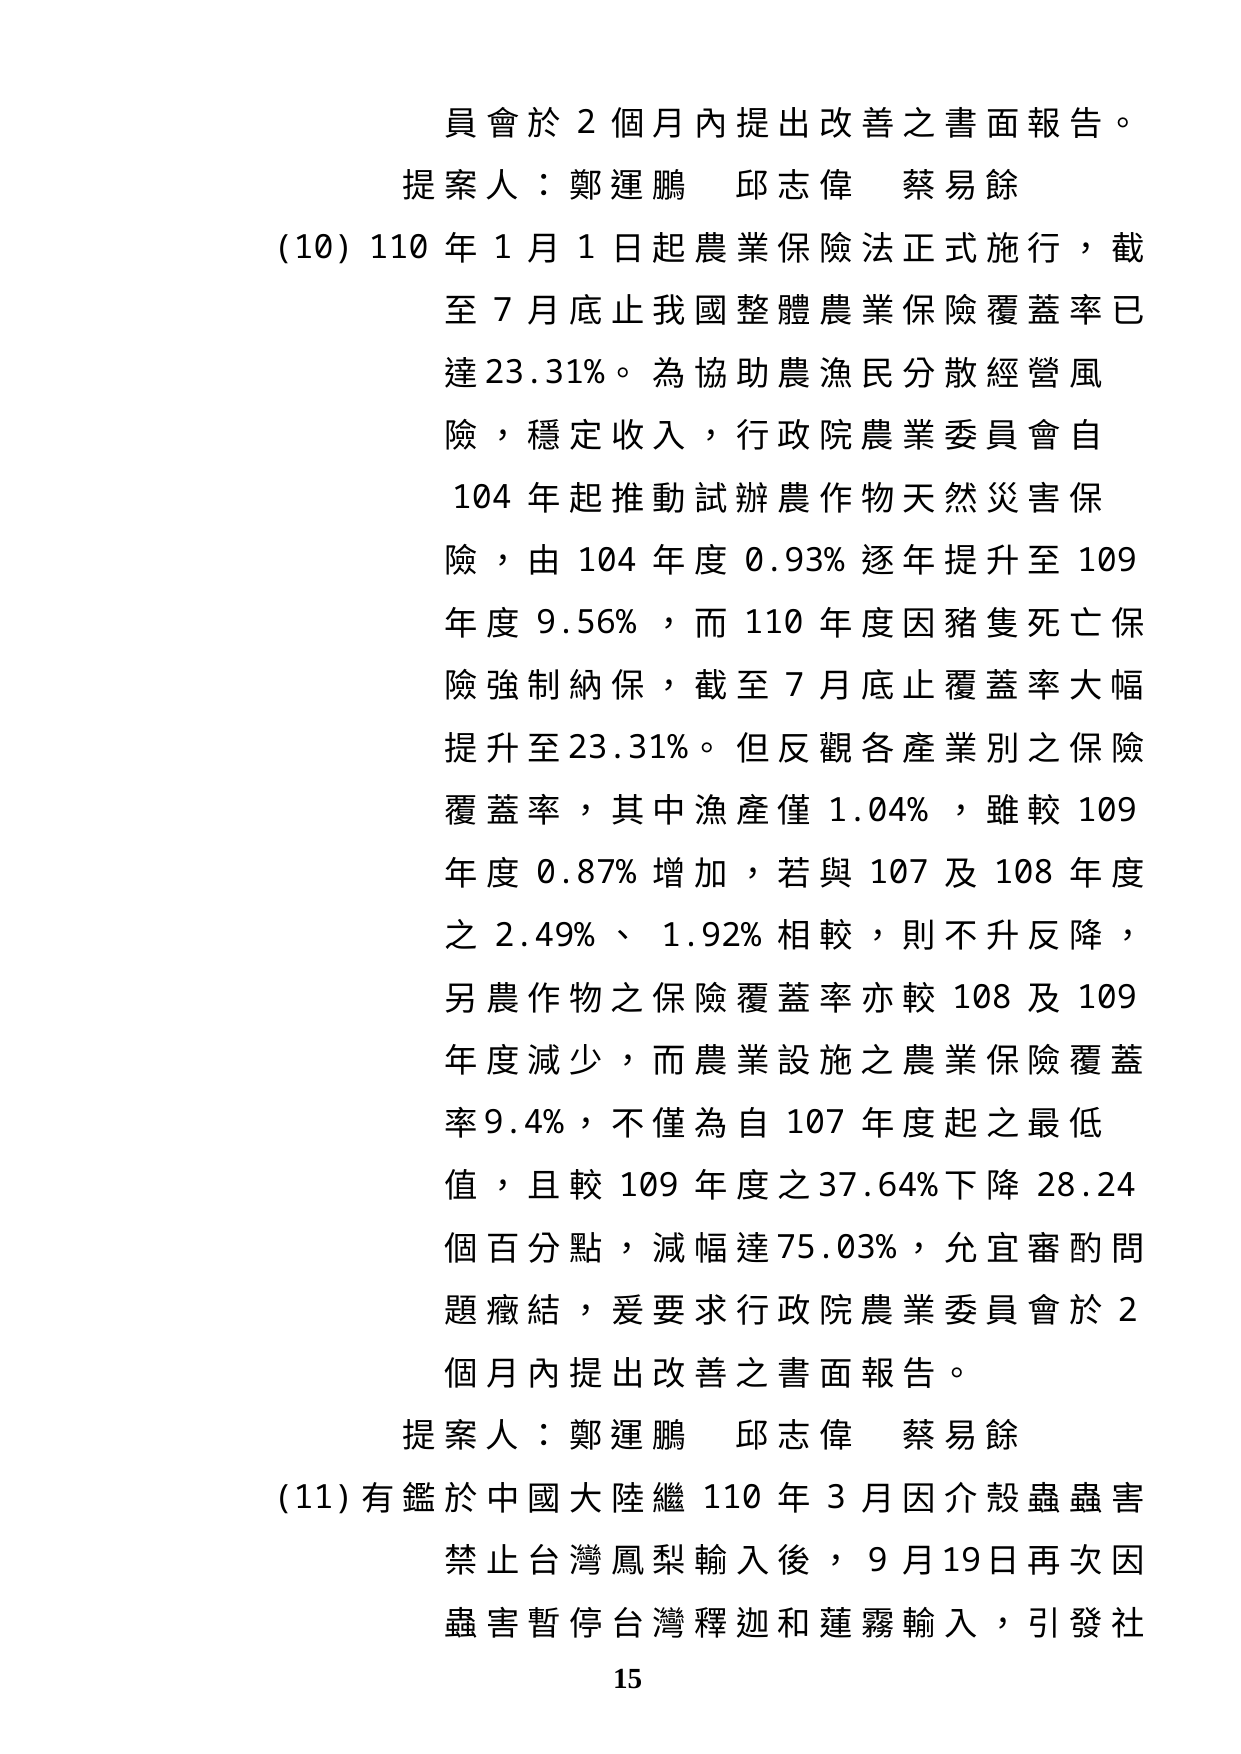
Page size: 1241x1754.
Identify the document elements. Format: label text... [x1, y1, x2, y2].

text 提案人：鄭運鵬 邱志偉 蔡易餘 [384, 141, 1044, 204]
list 110年1月1日起農業保險法正式施行，截至7月底止我國整體農業保險覆蓋率已達23.31%。為協助農漁民分散經營風險，穩定收入，行政院農業委員會自104年起推動試辦農作物天然災害保險，由104年度0.93%逐年提升至109年度9.56%，而110年度因豬隻死亡保險強制納保，截至7月底止覆蓋率大幅提升至23.31%。但反觀各產業別之保險覆蓋率，其中漁產僅1.04%，雖較109年度0.87%增加，若與107及108年度之2.49%、1.92%相較，則不升反降，另農作物之保險覆蓋率亦較108及109年度減少，而農業設施之農業保險覆蓋率9.4%，不僅為自107年度起之最低值，且較109年度之37.64%下降28.24個百分點，減幅達75.03%，允宜審酌問題癥結，爰要求行政院農業委員會於2個月內提出改善之書面報告。 [253, 204, 1148, 1391]
list 有鑑於中國大陸繼110年3月因介殼蟲蟲害禁止台灣鳳梨輸入後，9月19日再次因蟲害暫停台灣釋迦和蓮霧輸入，引發社 [253, 1454, 1148, 1641]
text 提案人：鄭運鵬 邱志偉 蔡易餘 [384, 1391, 1044, 1454]
list 員會於2個月內提出改善之書面報告。 [253, 79, 1148, 141]
